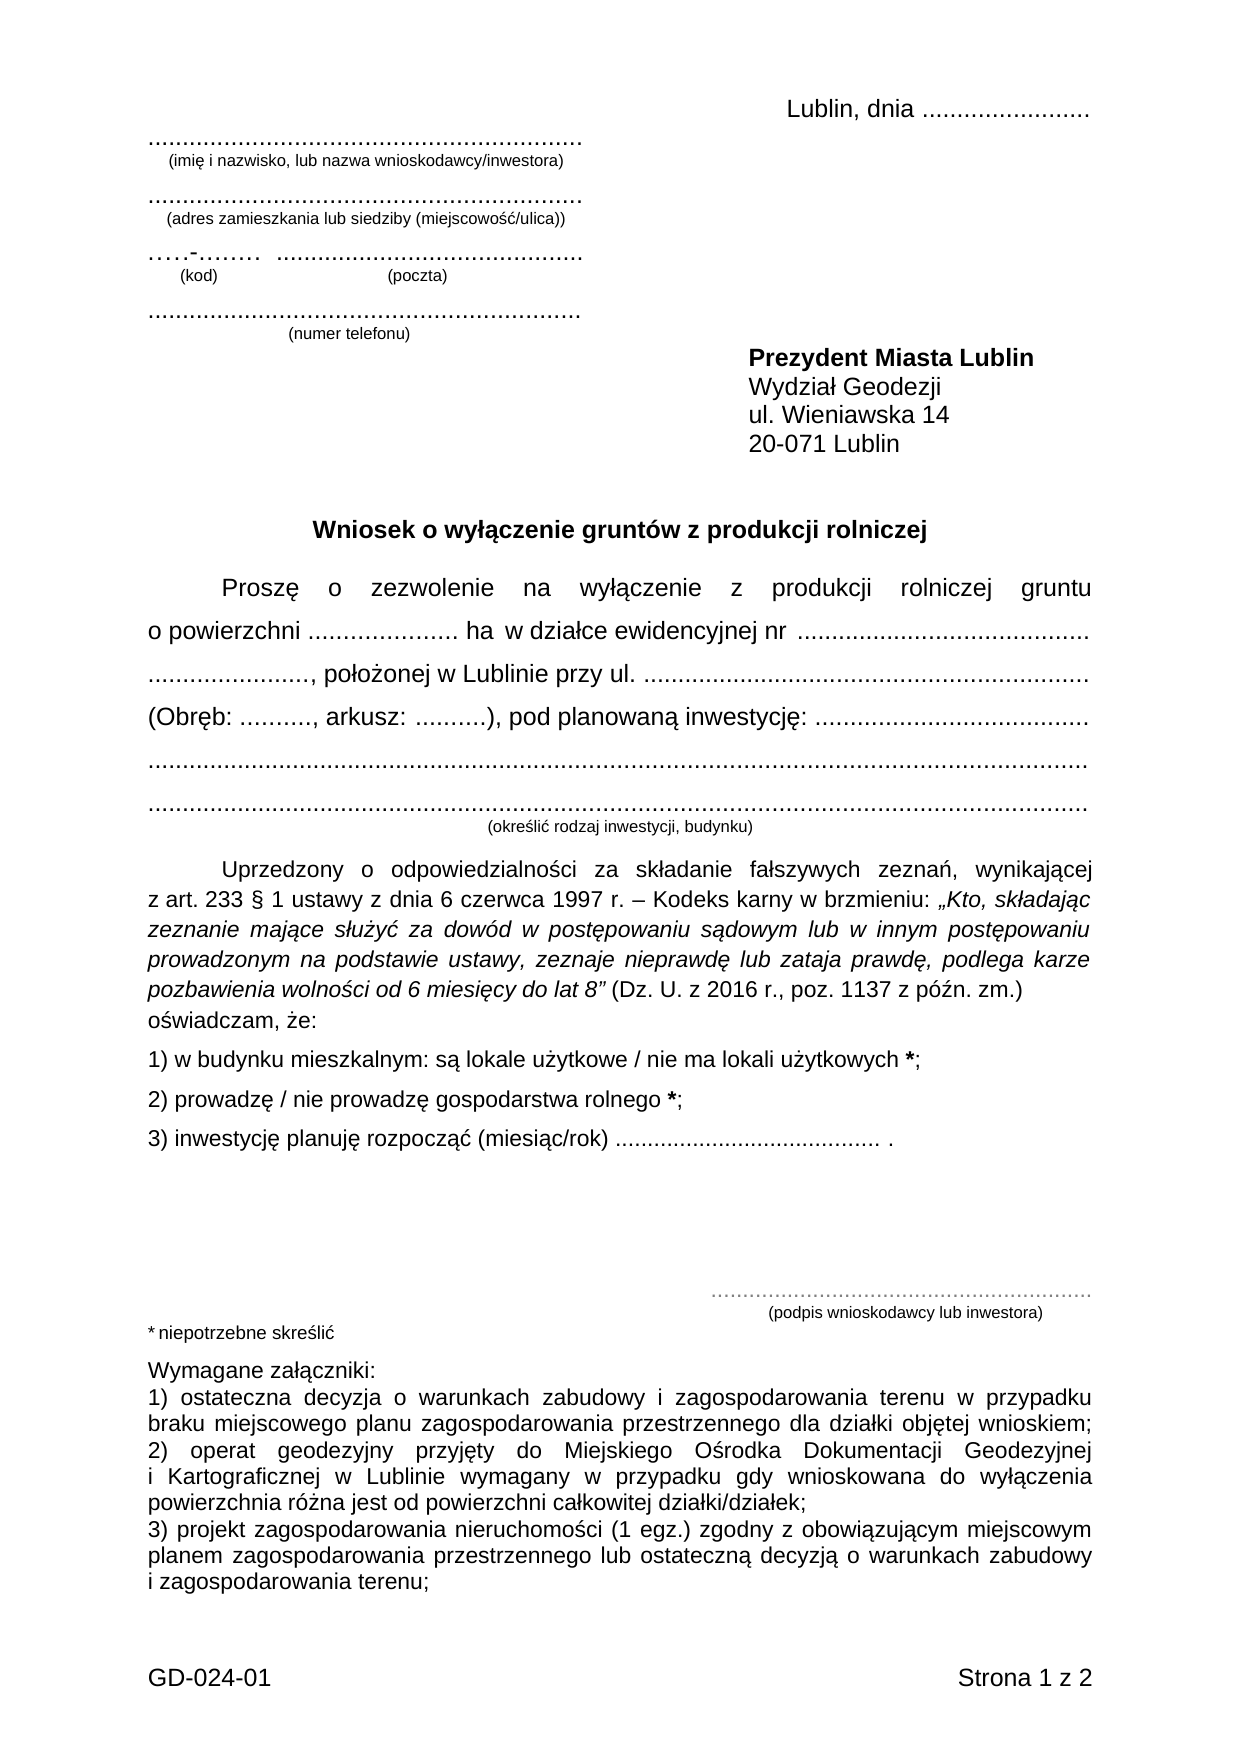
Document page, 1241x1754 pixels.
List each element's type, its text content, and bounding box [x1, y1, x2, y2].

text (imię i nazwisko, lub nazwa wnioskodawcy/inwestora) [148, 151, 584, 170]
list 1) ostateczna decyzja o warunkach zabudowy i zagospodarowania terenu w przypadku braku miejscowego planu zagospodarowania przestrzennego dla działki objętej wnioskiem; 2) operat geodezyjny przyjęty do Miejskiego Ośrodka Dokumentacji Geodezyjnej i Kartograficznej w Lublinie wymagany w przypadku gdy wnioskowana do wyłączenia powierzchnia różna jest od powierzchni całkowitej działki/działek; [148, 1384, 1093, 1516]
text - [148, 237, 584, 266]
list * niepotrzebne skreślić [148, 1322, 1093, 1343]
text ............................................................ [148, 1276, 1093, 1302]
text o powierzchni ha w działce ewidencyjnej nr [148, 616, 1093, 645]
text Wymagane załączniki: [148, 1357, 1093, 1384]
text (podpis wnioskodawcy lub inwestora) [148, 1302, 1093, 1322]
text (adres zamieszkania lub siedziby (miejscowość/ulica)) [148, 209, 584, 228]
text Uprzedzony o odpowiedzialności za składanie fałszywych zeznań, wynikającej z art. 233 § 1 ustawy z dnia 6 czerwca 1997 r. – Kodeks karny w brzmieniu: „Kto, składając zeznanie mające służyć za dowód w postępowaniu sądowym lub w innym postępowaniu prowadzonym na podstawie ustawy, zeznaje nieprawdę lub zataja prawdę, podlega karze pozbawienia wolności od 6 miesięcy do lat 8” (Dz. U. z 2016 r., poz. 1137 z późn. zm.) [148, 856, 1093, 1003]
text (Obręb: , arkusz: ), pod planowaną inwestycję: [148, 702, 1093, 731]
text Wniosek o wyłączenie gruntów z produkcji rolniczej [148, 515, 1093, 544]
list 3) projekt zagospodarowania nieruchomości (1 egz.) zgodny z obowiązującym miejscowym planem zagospodarowania przestrzennego lub ostateczną decyzją o warunkach zabudowy i zagospodarowania terenu; [148, 1516, 1093, 1595]
text ul. Wieniawska 14 [748, 400, 1093, 429]
text Proszę o zezwolenie na wyłączenie z produkcji rolniczej gruntu [148, 573, 1093, 602]
list oświadczam, że: [148, 1007, 1093, 1033]
text (numer telefonu) [148, 324, 551, 343]
text (kod) (poczta) [148, 266, 584, 285]
list 3) inwestycję planuję rozpocząć (miesiąc/rok) . [148, 1125, 1093, 1151]
text Wydział Geodezji [748, 372, 1093, 400]
text (określić rodzaj inwestycji, budynku) [148, 817, 1093, 836]
text 20-071 Lublin [748, 429, 1093, 458]
list 1) w budynku mieszkalnym: są lokale użytkowe / nie ma lokali użytkowych *; [148, 1046, 1093, 1072]
text Prezydent Miasta Lublin [748, 343, 1093, 372]
list 2) prowadzę / nie prowadzę gospodarstwa rolnego *; [148, 1086, 1093, 1112]
text , położonej w Lublinie przy ul. [148, 659, 1093, 688]
text Lublin, dnia [786, 94, 1093, 122]
